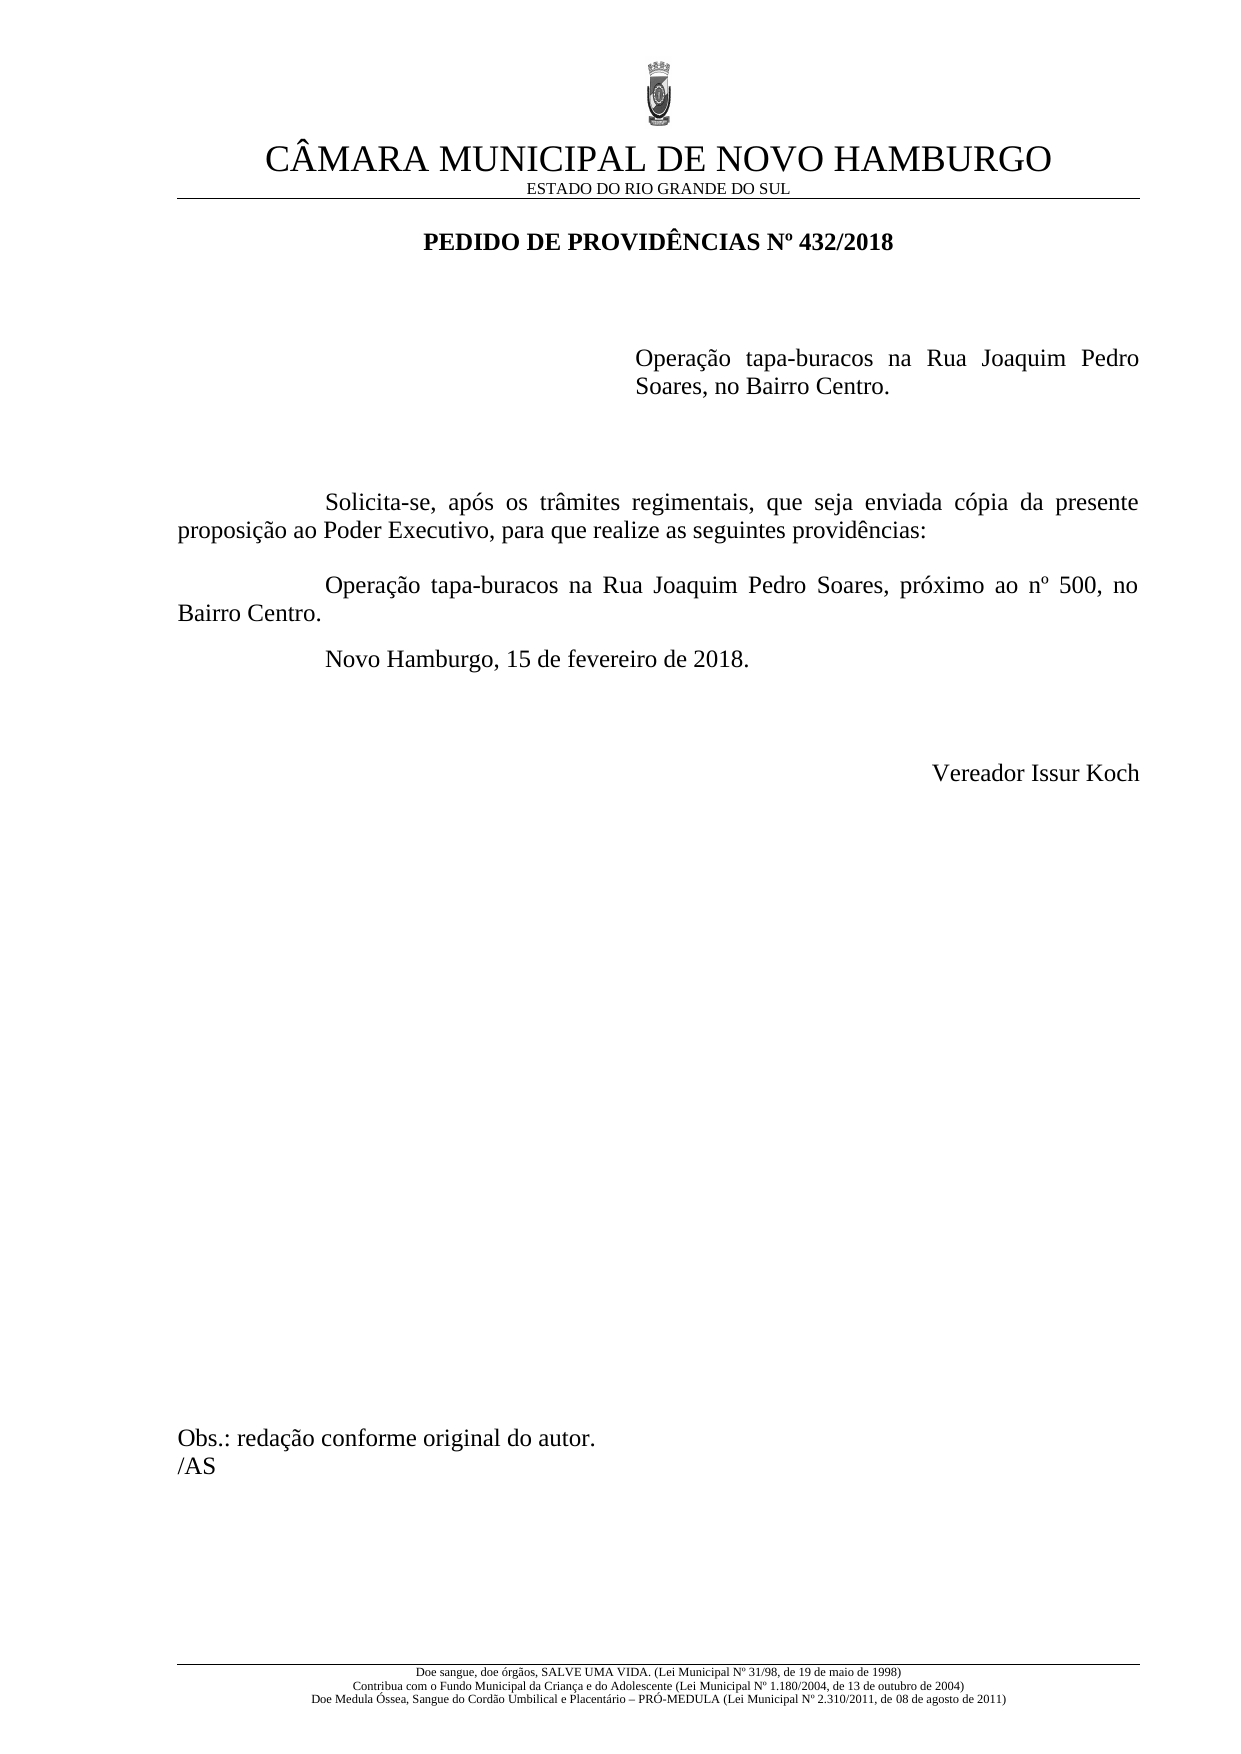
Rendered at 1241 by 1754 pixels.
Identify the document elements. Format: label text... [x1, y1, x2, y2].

text Operação tapa-buracos na Rua Joaquim Pedro Soares, próximo ao nº 500, no Bairro Centro. [177, 572, 1140, 627]
text Vereador Issur Koch [177, 759, 1140, 787]
text PEDIDO DE PROVIDÊNCIAS Nº 432/2018 [177, 228, 1140, 256]
text Obs.: redação conforme original do autor. [177, 1424, 1140, 1452]
text /AS [177, 1452, 1140, 1479]
text Solicita-se, após os trâmites regimentais, que seja enviada cópia da presente proposição ao Poder Executivo, para que realize as seguintes providências: [177, 488, 1140, 544]
text Novo Hamburgo, 15 de fevereiro de 2018. [177, 645, 1140, 672]
text Operação tapa-buracos na Rua Joaquim Pedro Soares, no Bairro Centro. [635, 344, 1140, 400]
